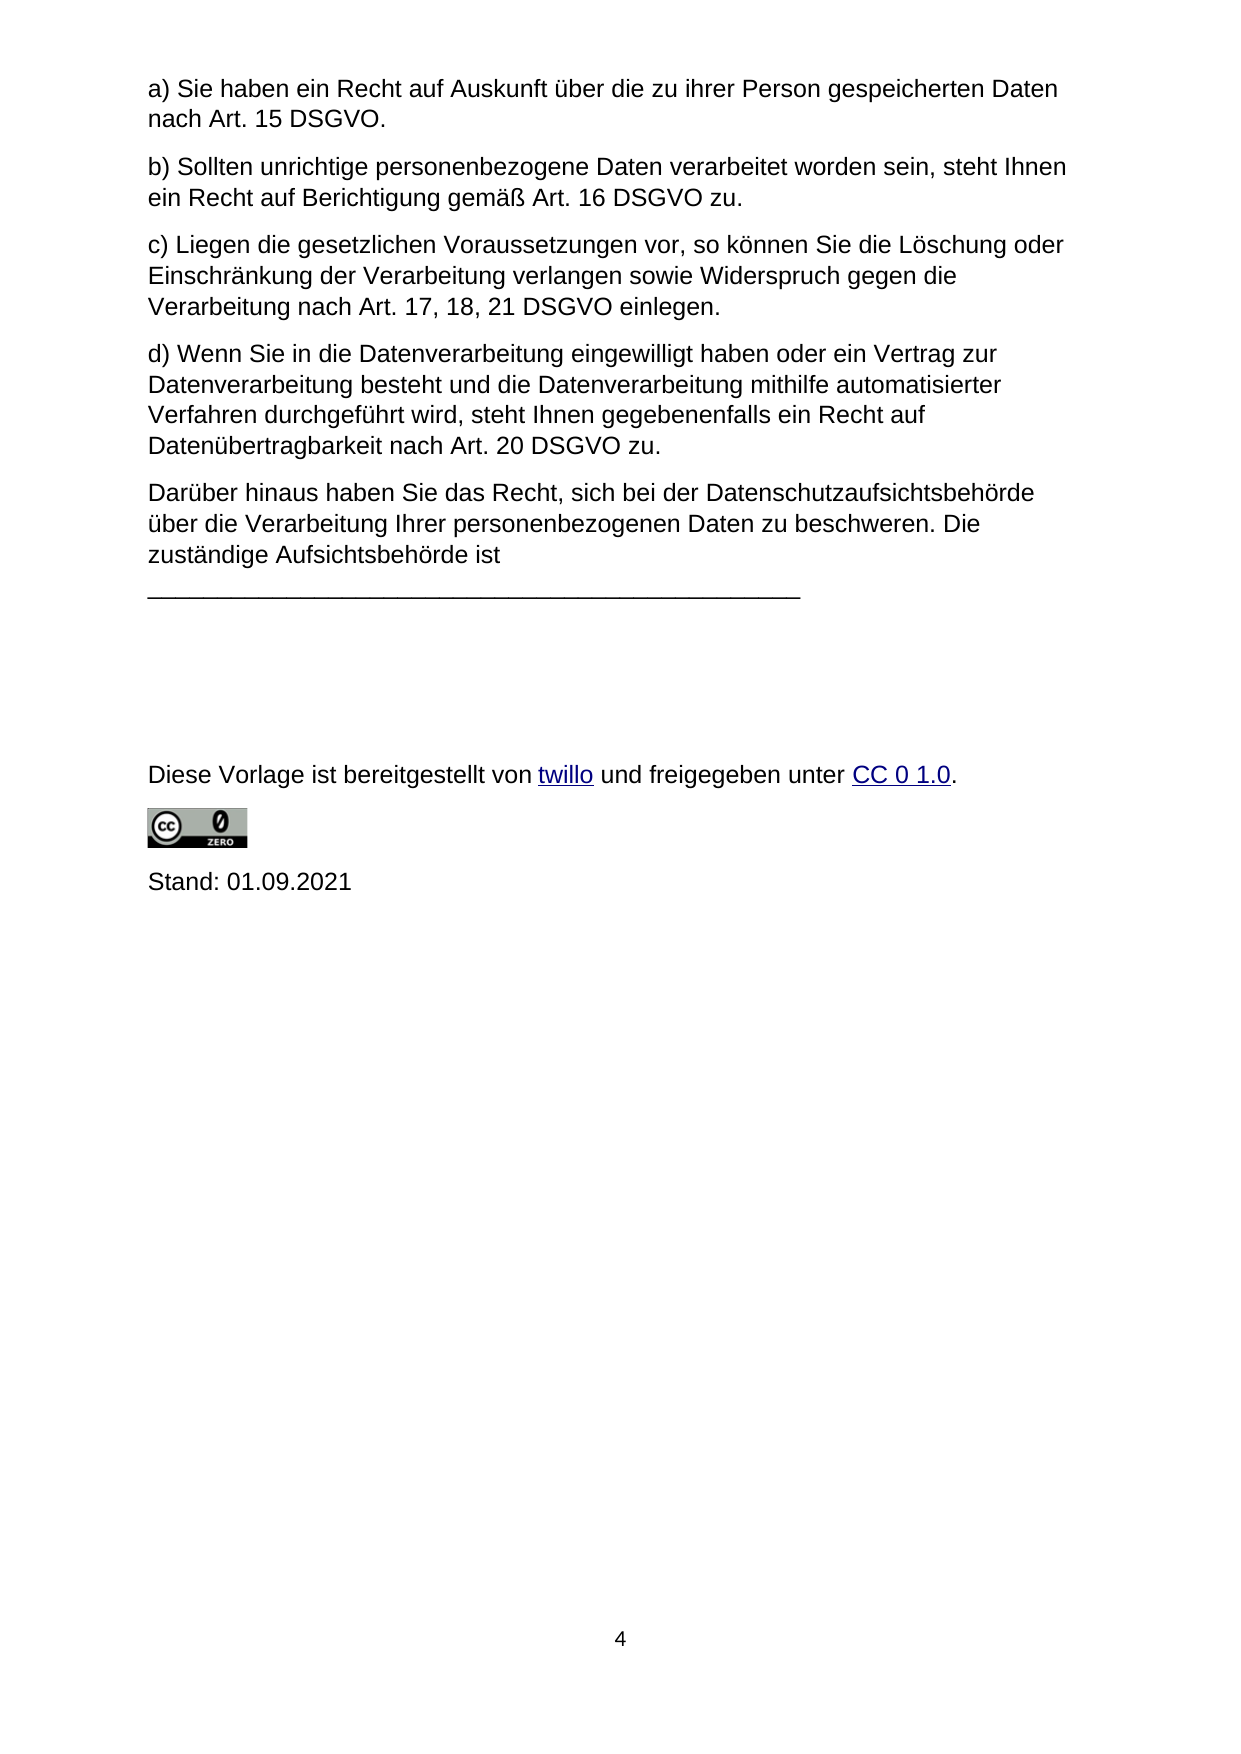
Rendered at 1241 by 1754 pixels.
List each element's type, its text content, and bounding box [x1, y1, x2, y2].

text d) Wenn Sie in die Datenverarbeitung eingewilligt haben oder ein Vertrag zur Datenverarbeitung besteht und die Datenverarbeitung mithilfe automatisierter Verfahren durchgeführt wird, steht Ihnen gegebenenfalls ein Recht auf Datenübertragbarkeit nach Art. 20 DSGVO zu. [148, 339, 1093, 460]
text Darüber hinaus haben Sie das Recht, sich bei der Datenschutzaufsichtsbehörde über die Verarbeitung Ihrer personenbezogenen Daten zu beschweren. Die zuständige Aufsichtsbehörde ist _______________________________________________ [148, 478, 1093, 599]
text c) Liegen die gesetzlichen Voraussetzungen vor, so können Sie die Löschung oder Einschränkung der Verarbeitung verlangen sowie Widerspruch gegen die Verarbeitung nach Art. 17, 18, 21 DSGVO einlegen. [148, 230, 1093, 320]
text a) Sie haben ein Recht auf Auskunft über die zu ihrer Person gespeicherten Daten nach Art. 15 DSGVO. [148, 74, 1093, 133]
text Diese Vorlage ist bereitgestellt von twillo und freigegeben unter CC 0 1.0. [148, 760, 1093, 789]
text b) Sollten unrichtige personenbezogene Daten verarbeitet worden sein, steht Ihnen ein Recht auf Berichtigung gemäß Art. 16 DSGVO zu. [148, 152, 1093, 211]
text Stand: 01.09.2021 [148, 867, 1093, 895]
